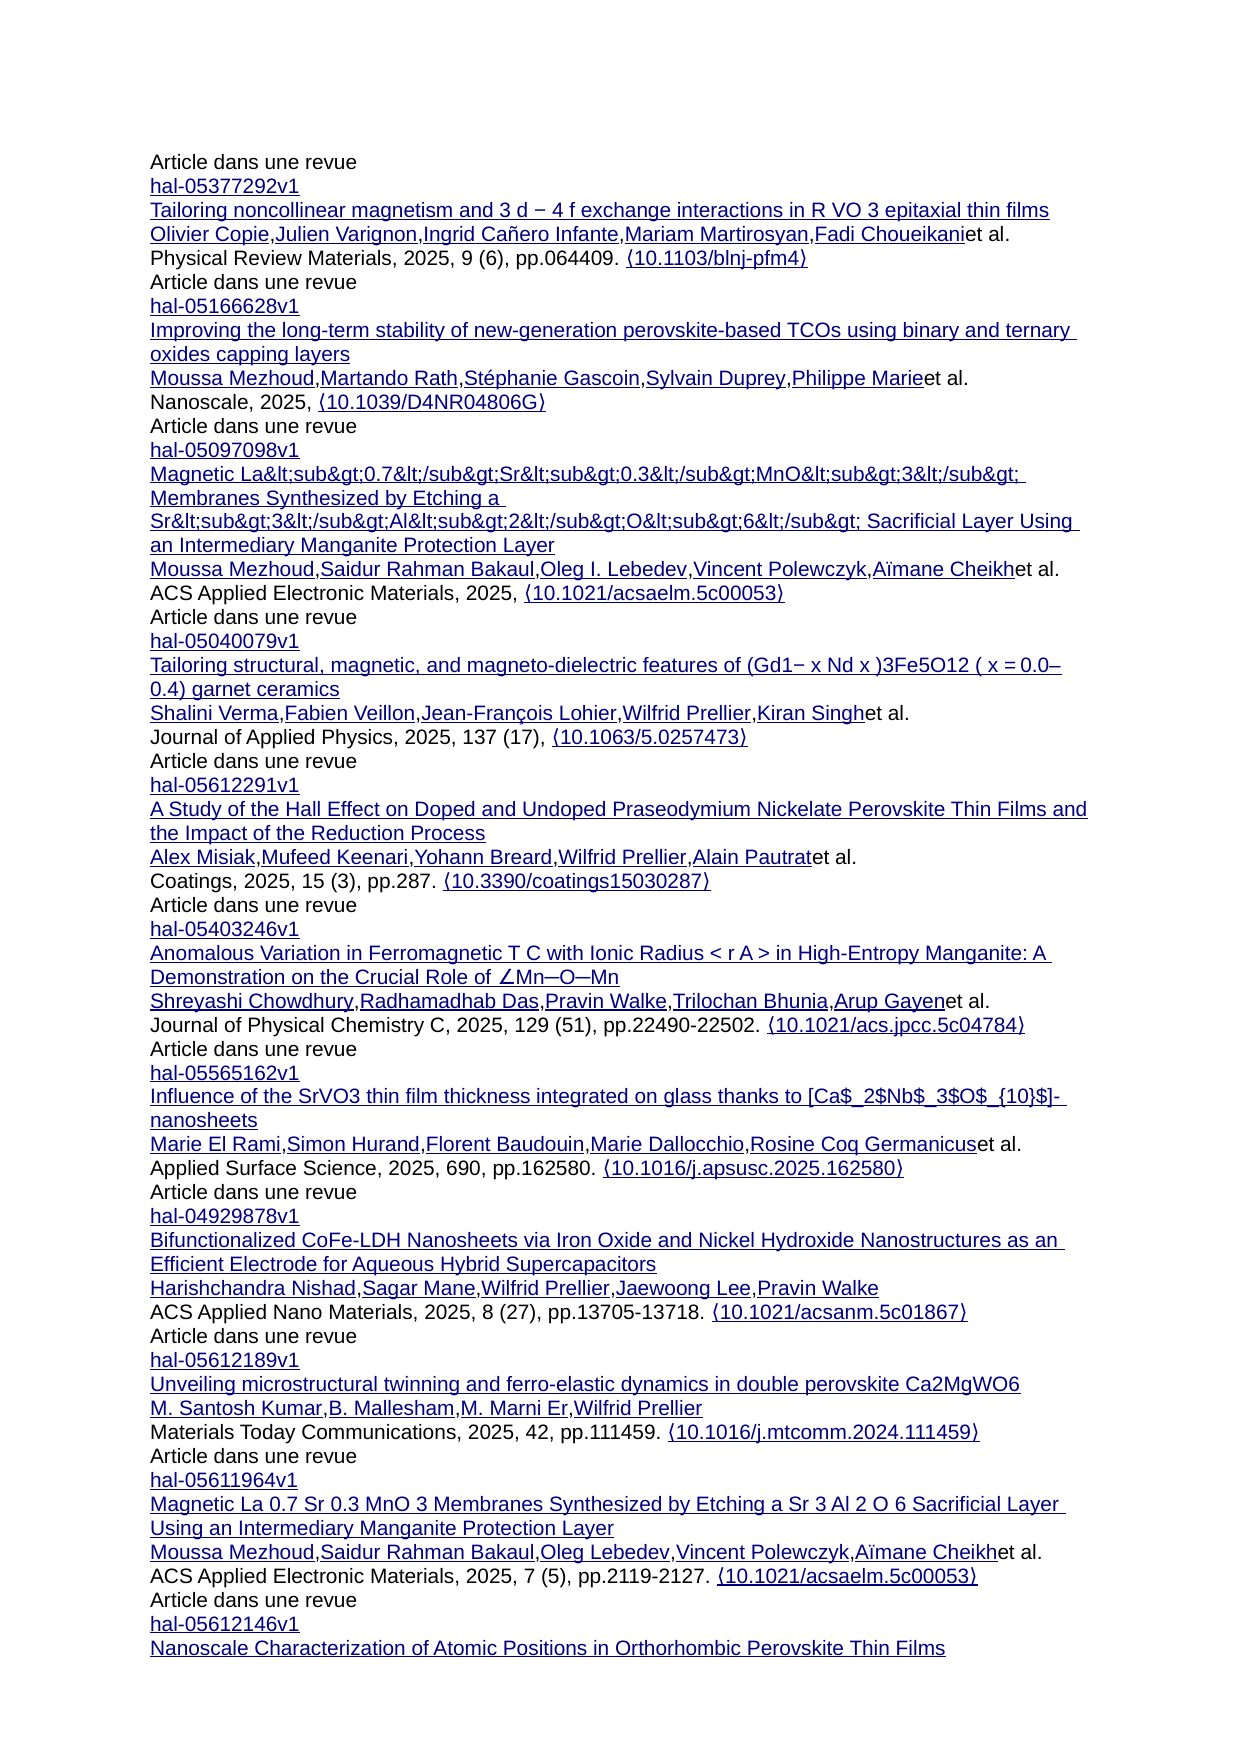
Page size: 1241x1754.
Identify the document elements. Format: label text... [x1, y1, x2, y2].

table_cell Influence of the SrVO3 thin film thickness integrated on glass thanks to [Ca$_2$Nb$_3$O$_{10}$]- nanosheets Marie El Rami,Simon Hurand,Florent Baudouin,Marie Dallocchio,Rosine Coq Germanicuset al. Applied Surface Science, 2025, 690, pp.162580. ⟨10.1016/j.apsusc.2025.162580⟩ Article dans une revue hal-04929878v1 [150, 1084, 1090, 1228]
table_cell Improving the long-term stability of new-generation perovskite-based TCOs using binary and ternary oxides capping layers Moussa Mezhoud,Martando Rath,Stéphanie Gascoin,Sylvain Duprey,Philippe Marieet al. Nanoscale, 2025, ⟨10.1039/D4NR04806G⟩ Article dans une revue hal-05097098v1 [150, 318, 1090, 461]
table_cell Magnetic La 0.7 Sr 0.3 MnO 3 Membranes Synthesized by Etching a Sr 3 Al 2 O 6 Sacrificial Layer Using an Intermediary Manganite Protection Layer Moussa Mezhoud,Saidur Rahman Bakaul,Oleg Lebedev,Vincent Polewczyk,Aïmane Cheikhet al. ACS Applied Electronic Materials, 2025, 7 (5), pp.2119-2127. ⟨10.1021/acsaelm.5c00053⟩ Article dans une revue hal-05612146v1 [150, 1492, 1090, 1635]
table_cell Article dans une revue hal-05377292v1 [150, 150, 1090, 198]
table_cell Anomalous Variation in Ferromagnetic T C with Ionic Radius < r A > in High-Entropy Manganite: A Demonstration on the Crucial Role of ∠Mn─O─Mn Shreyashi Chowdhury,Radhamadhab Das,Pravin Walke,Trilochan Bhunia,Arup Gayenet al. Journal of Physical Chemistry C, 2025, 129 (51), pp.22490-22502. ⟨10.1021/acs.jpcc.5c04784⟩ Article dans une revue hal-05565162v1 [150, 941, 1090, 1084]
table_cell Unveiling microstructural twinning and ferro-elastic dynamics in double perovskite Ca2MgWO6 M. Santosh Kumar,B. Mallesham,M. Marni Er,Wilfrid Prellier Materials Today Communications, 2025, 42, pp.111459. ⟨10.1016/j.mtcomm.2024.111459⟩ Article dans une revue hal-05611964v1 [150, 1372, 1090, 1492]
table_cell Magnetic La&lt;sub&gt;0.7&lt;/sub&gt;Sr&lt;sub&gt;0.3&lt;/sub&gt;MnO&lt;sub&gt;3&lt;/sub&gt; Membranes Synthesized by Etching a Sr&lt;sub&gt;3&lt;/sub&gt;Al&lt;sub&gt;2&lt;/sub&gt;O&lt;sub&gt;6&lt;/sub&gt; Sacrificial Layer Using an Intermediary Manganite Protection Layer Moussa Mezhoud,Saidur Rahman Bakaul,Oleg I. Lebedev,Vincent Polewczyk,Aïmane Cheikhet al. ACS Applied Electronic Materials, 2025, ⟨10.1021/acsaelm.5c00053⟩ Article dans une revue hal-05040079v1 [150, 461, 1090, 653]
table_cell Tailoring structural, magnetic, and magneto-dielectric features of (Gd1− x Nd x )3Fe5O12 ( x = 0.0–0.4) garnet ceramics Shalini Verma,Fabien Veillon,Jean-François Lohier,Wilfrid Prellier,Kiran Singhet al. Journal of Applied Physics, 2025, 137 (17), ⟨10.1063/5.0257473⟩ Article dans une revue hal-05612291v1 [150, 653, 1090, 797]
table_cell Bifunctionalized CoFe-LDH Nanosheets via Iron Oxide and Nickel Hydroxide Nanostructures as an Efficient Electrode for Aqueous Hybrid Supercapacitors Harishchandra Nishad,Sagar Mane,Wilfrid Prellier,Jaewoong Lee,Pravin Walke ACS Applied Nano Materials, 2025, 8 (27), pp.13705-13718. ⟨10.1021/acsanm.5c01867⟩ Article dans une revue hal-05612189v1 [150, 1228, 1090, 1372]
table_cell A Study of the Hall Effect on Doped and Undoped Praseodymium Nickelate Perovskite Thin Films and the Impact of the Reduction Process Alex Misiak,Mufeed Keenari,Yohann Breard,Wilfrid Prellier,Alain Pautratet al. Coatings, 2025, 15 (3), pp.287. ⟨10.3390/coatings15030287⟩ Article dans une revue hal-05403246v1 [150, 797, 1090, 941]
table_cell Nanoscale Characterization of Atomic Positions in Orthorhombic Perovskite Thin Films [150, 1635, 1090, 1659]
table_cell Tailoring noncollinear magnetism and 3 d − 4 f exchange interactions in R VO 3 epitaxial thin films Olivier Copie,Julien Varignon,Ingrid Cañero Infante,Mariam Martirosyan,Fadi Choueikaniet al. Physical Review Materials, 2025, 9 (6), pp.064409. ⟨10.1103/blnj-pfm4⟩ Article dans une revue hal-05166628v1 [150, 198, 1090, 318]
